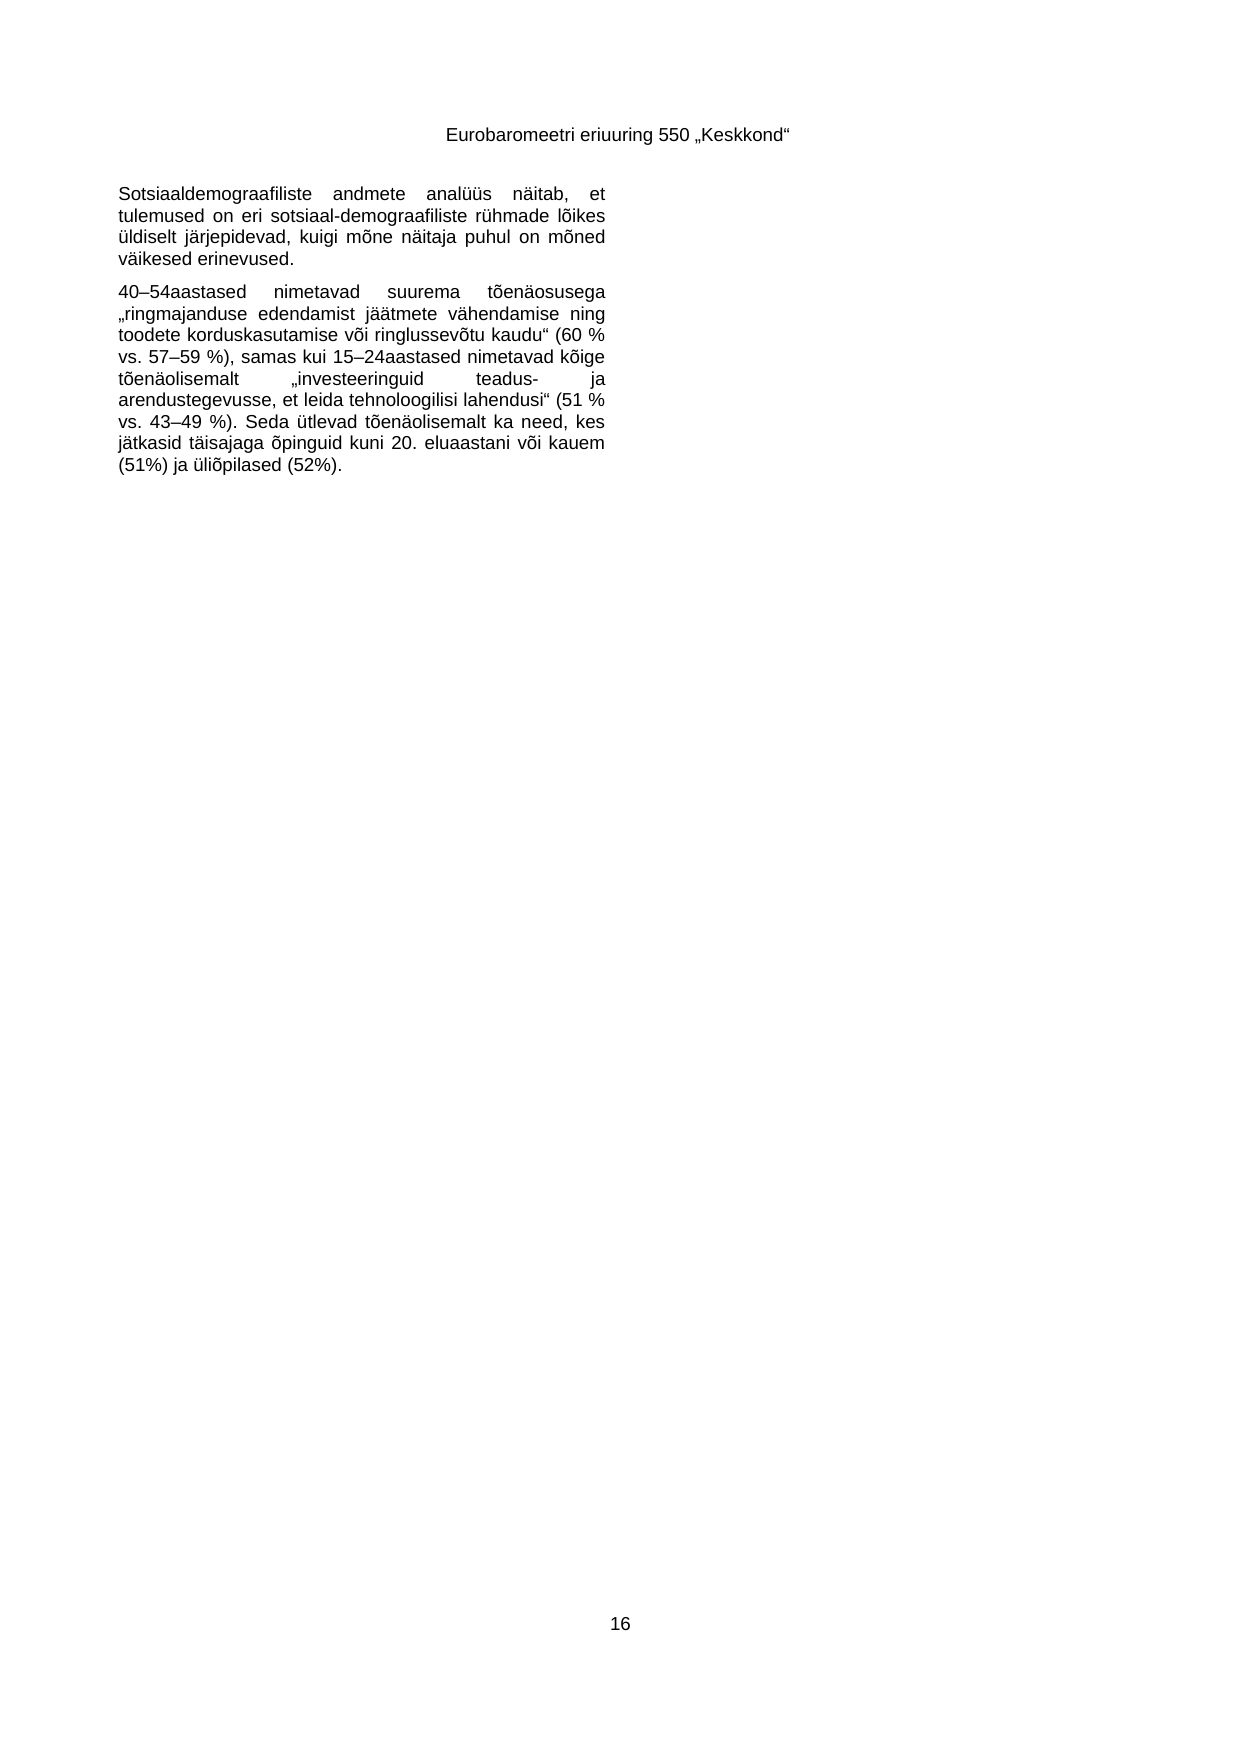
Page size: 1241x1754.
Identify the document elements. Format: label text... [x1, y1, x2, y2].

text 40–54aastased nimetavad suurema tõenäosusega „ringmajanduse edendamist jäätmete vähendamise ning toodete korduskasutamise või ringlussevõtu kaudu“ (60 % vs. 57–59 %), samas kui 15–24aastased nimetavad kõige tõenäolisemalt „investeeringuid teadus- ja arendustegevusse, et leida tehnoloogilisi lahendusi“ (51 % vs. 43–49 %). Seda ütlevad tõenäolisemalt ka need, kes jätkasid täisajaga õpinguid kuni 20. eluaastani või kauem (51%) ja üliõpilased (52%). [118, 281, 605, 475]
text Sotsiaaldemograafiliste andmete analüüs näitab, et tulemused on eri sotsiaal-demograafiliste rühmade lõikes üldiselt järjepidevad, kuigi mõne näitaja puhul on mõned väikesed erinevused. [118, 183, 605, 269]
